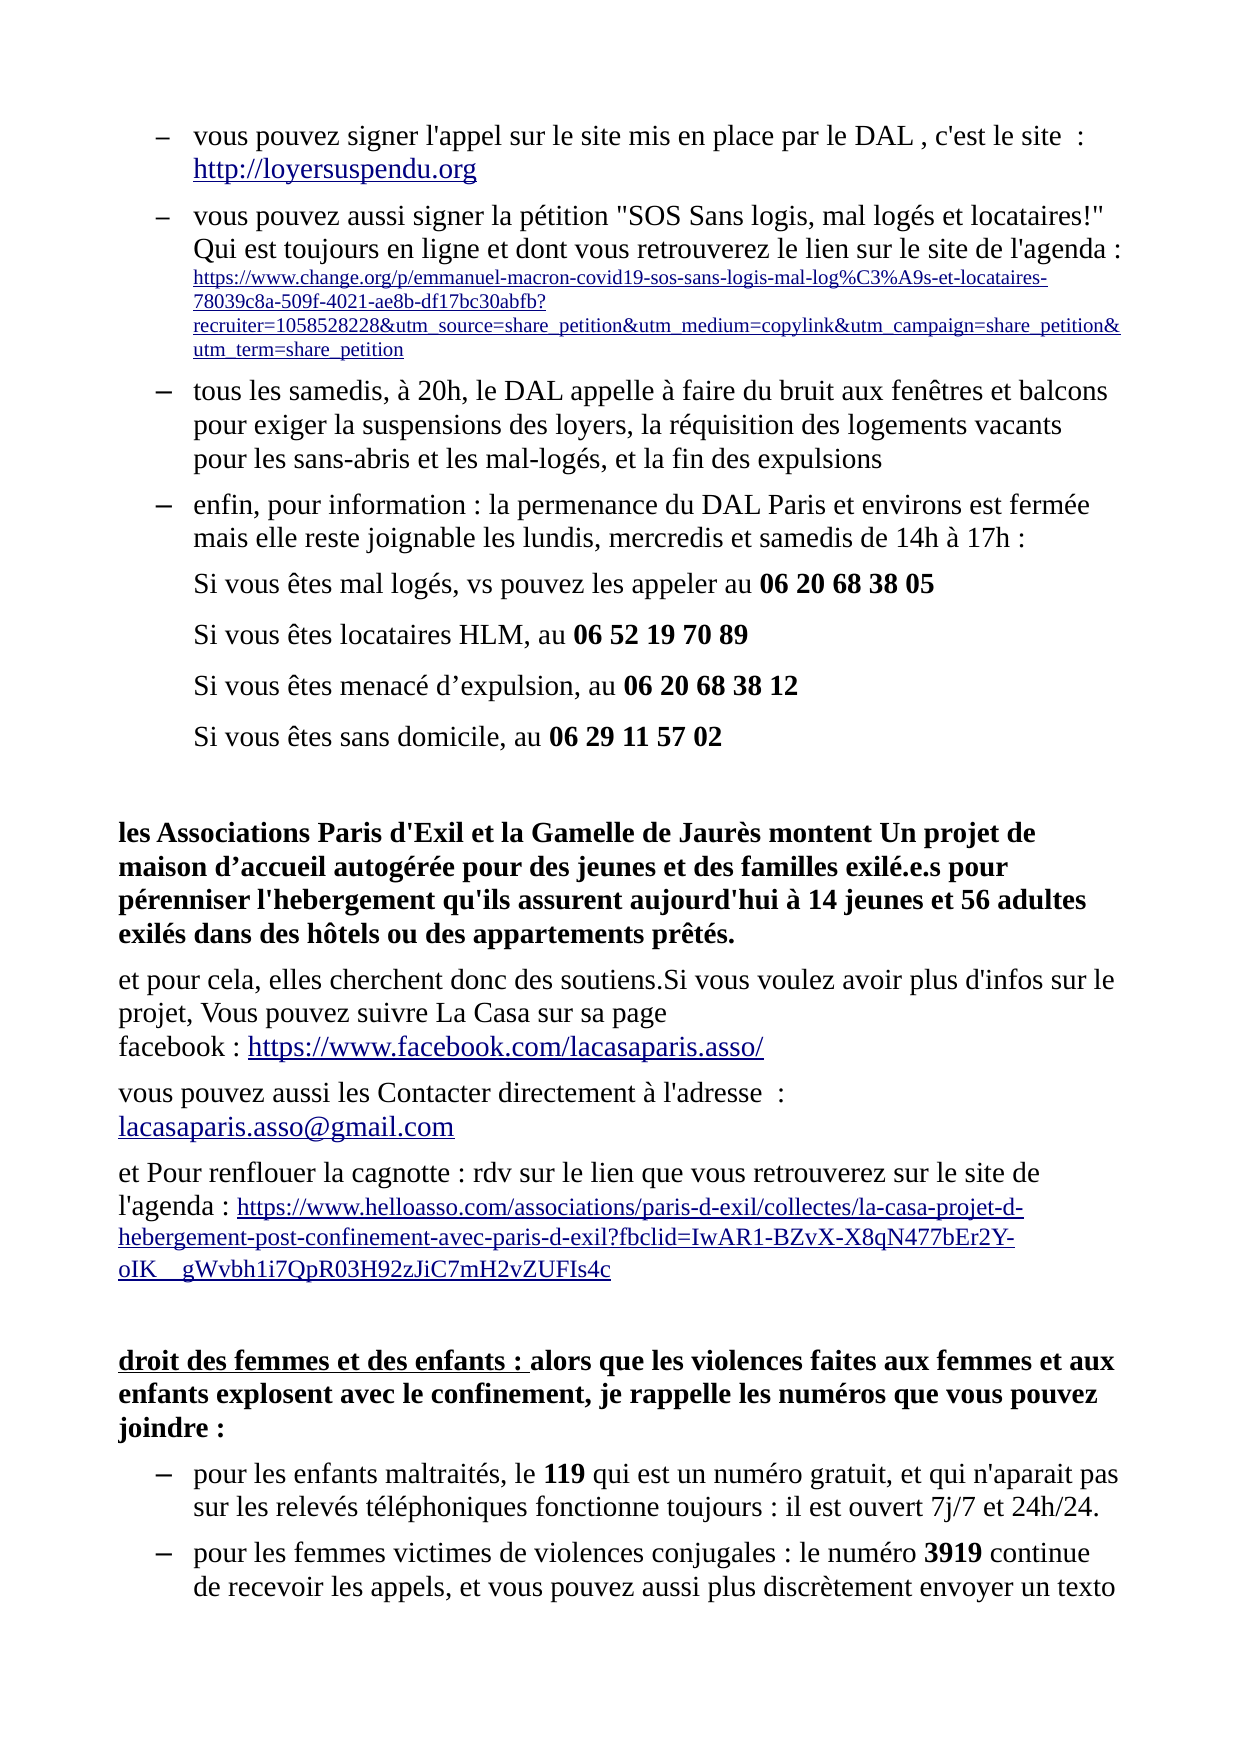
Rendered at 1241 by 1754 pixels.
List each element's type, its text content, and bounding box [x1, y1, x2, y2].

list Si vous êtes mal logés, vs pouvez les appeler au 06 20 68 38 05 [156, 566, 1122, 600]
list pour les enfants maltraités, le 119 qui est un numéro gratuit, et qui n'aparait pas sur les relevés téléphoniques fonctionne toujours : il est ouvert 7j/7 et 24h/24. [156, 1456, 1122, 1523]
list tous les samedis, à 20h, le DAL appelle à faire du bruit aux fenêtres et balcons pour exiger la suspensions des loyers, la réquisition des logements vacants pour les sans-abris et les mal-logés, et la fin des expulsions [156, 373, 1122, 474]
text droit des femmes et des enfants : alors que les violences faites aux femmes et aux enfants explosent avec le confinement, je rappelle les numéros que vous pouvez joindre : [118, 1343, 1122, 1443]
list Si vous êtes menacé d’expulsion, au 06 20 68 38 12 [156, 668, 1122, 701]
text et Pour renflouer la cagnotte : rdv sur le lien que vous retrouverez sur le site de l'agenda : https://www.helloasso.com/associations/paris-d-exil/collectes/la-casa-projet-d-hebergement-post-confinement-avec-paris-d-exil?fbclid=IwAR1-BZvX-X8qN477bEr2Y-oIK__gWvbh1i7QpR03H92zJiC7mH2vZUFIs4c [118, 1155, 1122, 1284]
text vous pouvez aussi les Contacter directement à l'adresse : lacasaparis.asso@gmail.com [118, 1075, 1122, 1142]
list enfin, pour information : la permenance du DAL Paris et environs est fermée mais elle reste joignable les lundis, mercredis et samedis de 14h à 17h : [156, 487, 1122, 554]
text les Associations Paris d'Exil et la Gamelle de Jaurès montent Un projet de maison d’accueil autogérée pour des jeunes et des familles exilé.e.s pour pérenniser l'hebergement qu'ils assurent aujourd'hui à 14 jeunes et 56 adultes exilés dans des hôtels ou des appartements prêtés. [118, 815, 1122, 949]
list vous pouvez signer l'appel sur le site mis en place par le DAL , c'est le site : http://loyersuspendu.org [156, 118, 1122, 185]
list Si vous êtes sans domicile, au 06 29 11 57 02 [156, 719, 1122, 752]
list vous pouvez aussi signer la pétition "SOS Sans logis, mal logés et locataires!" Qui est toujours en ligne et dont vous retrouverez le lien sur le site de l'agenda : https://www.change.org/p/emmanuel-macron-covid19-sos-sans-logis-mal-log%C3%A9s-et-locataires-78039c8a-509f-4021-ae8b-df17bc30abfb?recruiter=1058528228&utm_source=share_petition&utm_medium=copylink&utm_campaign=share_petition&utm_term=share_petition [156, 198, 1122, 361]
list pour les femmes victimes de violences conjugales : le numéro 3919 continue de recevoir les appels, et vous pouvez aussi plus discrètement envoyer un texto [156, 1536, 1122, 1603]
text et pour cela, elles cherchent donc des soutiens.Si vous voulez avoir plus d'infos sur le projet, Vous pouvez suivre La Casa sur sa page facebook : https://www.facebook.com/lacasaparis.asso/ [118, 962, 1122, 1063]
list Si vous êtes locataires HLM, au 06 52 19 70 89 [156, 617, 1122, 651]
